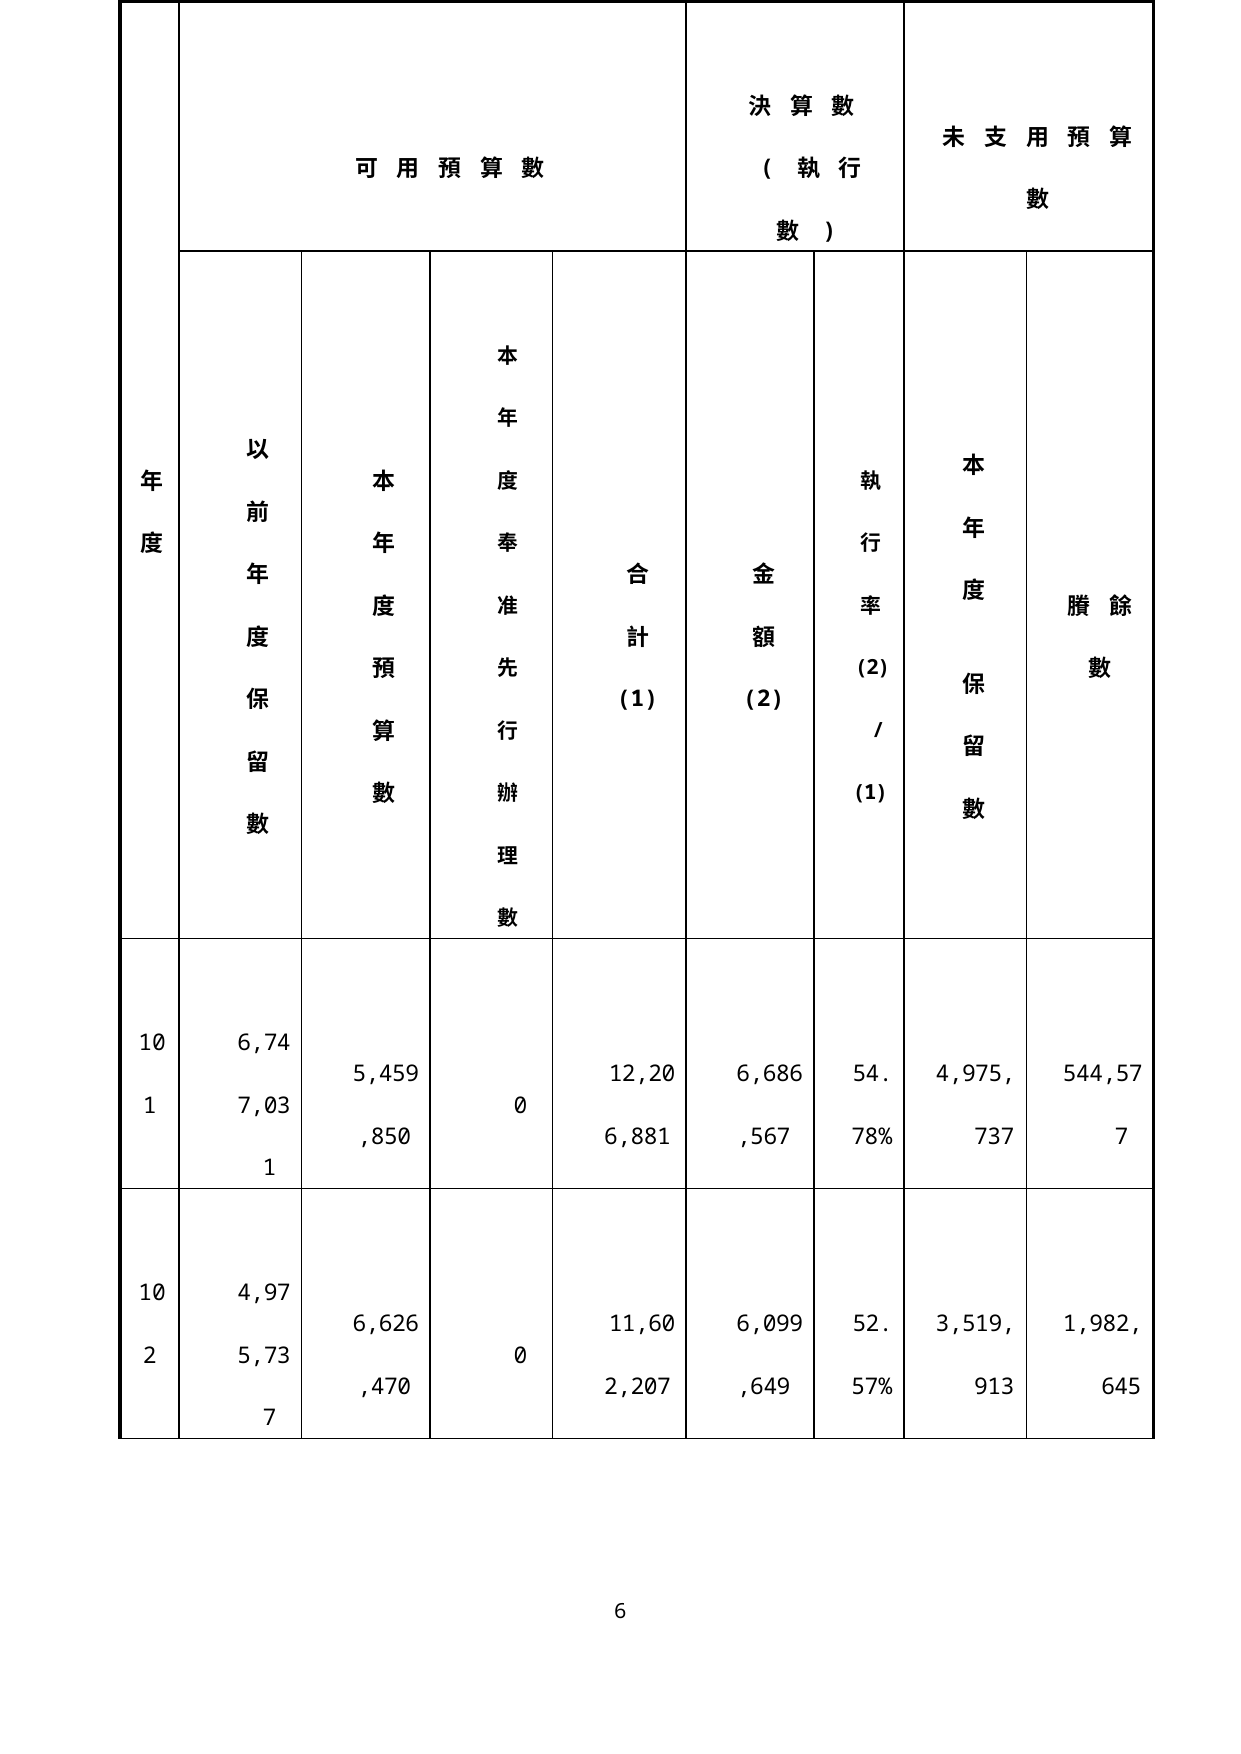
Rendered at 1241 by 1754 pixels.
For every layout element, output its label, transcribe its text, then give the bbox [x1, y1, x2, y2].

table_cell 合計(1) [553, 252, 685, 937]
table_header 決算數(執行數) [687, 3, 903, 250]
table_cell 102 [122, 1189, 178, 1437]
table_cell 4,975,737 [180, 1189, 301, 1437]
table_cell 本年度奉准先行辦理數 [431, 252, 552, 937]
table_cell 6,686,567 [687, 939, 813, 1187]
table_cell 執行率(2)/(1) [815, 252, 903, 937]
table_cell 12,206,881 [553, 939, 685, 1187]
table_cell 本年度 保留數 [905, 252, 1026, 937]
table_cell 本年度 預算數 [302, 252, 429, 937]
table_cell 0 [431, 1189, 552, 1437]
table_header 可用預算數 [180, 3, 685, 250]
table_header 未支用預算數 [905, 3, 1152, 250]
table_cell 金額(2) [687, 252, 813, 937]
table_cell 101 [122, 939, 178, 1187]
table_cell 賸餘數 [1027, 252, 1152, 937]
table_cell 544,577 [1027, 939, 1152, 1187]
table_cell 11,602,207 [553, 1189, 685, 1437]
table_cell 54.78% [815, 939, 903, 1187]
table_cell 6,099,649 [687, 1189, 813, 1437]
table_cell 6,747,031 [180, 939, 301, 1187]
table_cell 0 [431, 939, 552, 1187]
table_cell 5,459,850 [302, 939, 429, 1187]
table_cell 4,975,737 [905, 939, 1026, 1187]
table_header 年度 [122, 3, 178, 937]
table_cell 6,626,470 [302, 1189, 429, 1437]
table_cell 以前年度保 留 數 [180, 252, 301, 937]
table_cell 1,982,645 [1027, 1189, 1152, 1437]
table_cell 3,519,913 [905, 1189, 1026, 1437]
table_cell 52.57% [815, 1189, 903, 1437]
